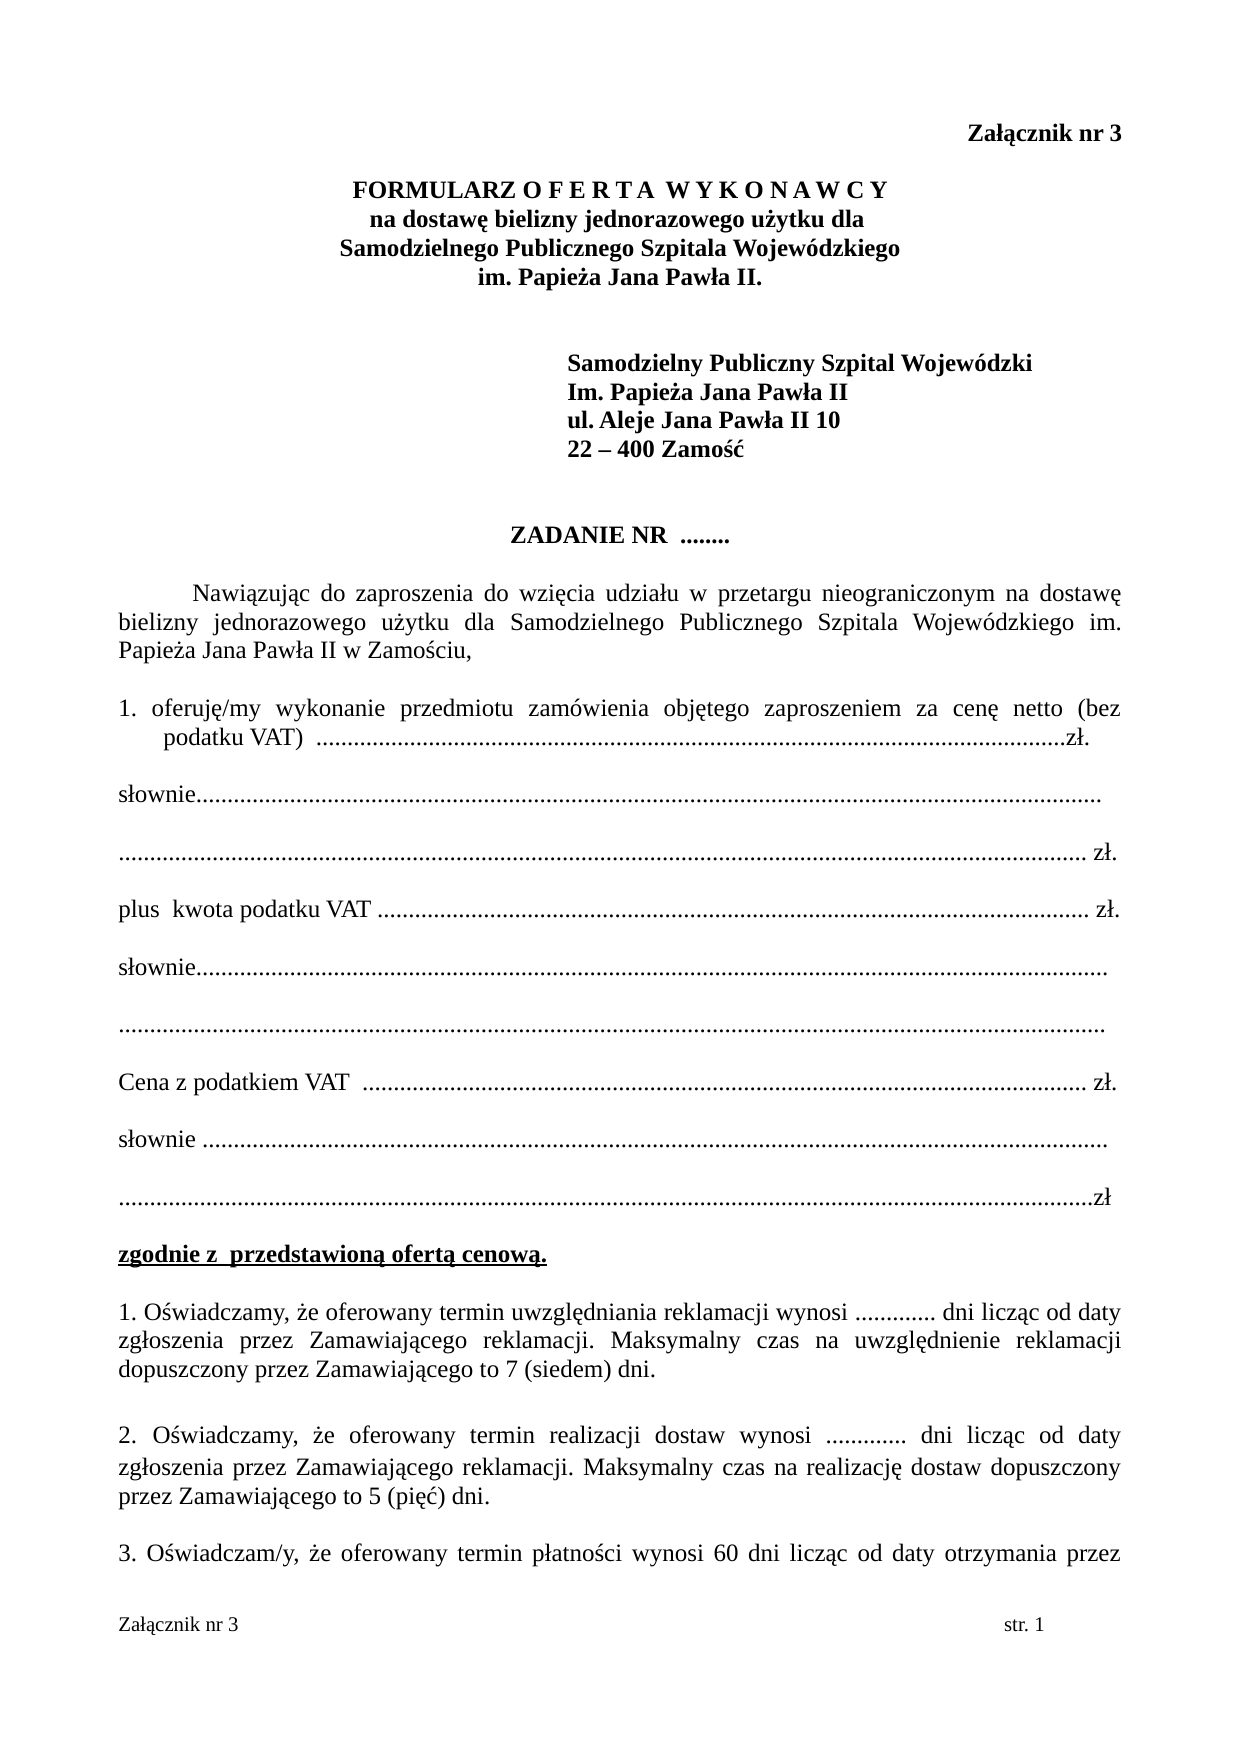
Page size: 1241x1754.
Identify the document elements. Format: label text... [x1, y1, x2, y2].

text na dostawę bielizny jednorazowego użytku dla [118, 204, 1122, 233]
table_header [111, 348, 564, 463]
text 2. Oświadczamy, że oferowany termin realizacji dostaw wynosi ............. dni licząc od daty zgłoszenia przez Zamawiającego reklamacji. Maksymalny czas na realizację dostaw dopuszczony przez Zamawiającego to 5 (pięć) dni. [118, 1412, 1122, 1510]
table_header Samodzielny Publiczny Szpital Wojewódzki Im. Papieża Jana Pawła II ul. Aleje Jana Pawła II 10 22 – 400 Zamość [564, 348, 1070, 463]
text Samodzielnego Publicznego Szpitala Wojewódzkiego [118, 233, 1122, 262]
text FORMULARZ O F E R T A W Y K O N A W C Y [118, 176, 1122, 204]
text ZADANIE NR ........ [118, 521, 1122, 549]
text Nawiązując do zaproszenia do wzięcia udziału w przetargu nieograniczonym na dostawę bielizny jednorazowego użytku dla Samodzielnego Publicznego Szpitala Wojewódzkiego im. Papieża Jana Pawła II w Zamościu, [118, 578, 1122, 664]
text słownie ................................................................................................................................................. [118, 1124, 1122, 1153]
text zgodnie z przedstawioną ofertą cenową. [118, 1239, 1122, 1268]
text .............................................................................................................................................................. [118, 1009, 1122, 1038]
text ........................................................................................................................................................... zł. [118, 837, 1122, 866]
text 1. Oświadczamy, że oferowany termin uwzględniania reklamacji wynosi ............. dni licząc od daty zgłoszenia przez Zamawiającego reklamacji. Maksymalny czas na uwzględnienie reklamacji dopuszczony przez Zamawiającego to 7 (siedem) dni. [118, 1297, 1122, 1383]
text im. Papieża Jana Pawła II. [118, 262, 1122, 291]
text plus kwota podatku VAT .................................................................................................................. zł. [118, 894, 1122, 923]
text 3. Oświadczam/y, że oferowany termin płatności wynosi 60 dni licząc od daty otrzymania przez [118, 1538, 1122, 1567]
text Załącznik nr 3 [118, 118, 1122, 147]
subtitle 1. oferuję/my wykonanie przedmiotu zamówienia objętego zaproszeniem za cenę netto (bez podatku VAT) ........................................................................................................................zł. [118, 693, 1122, 751]
text słownie.................................................................................................................................................. [118, 952, 1122, 981]
text ............................................................................................................................................................zł [118, 1182, 1122, 1211]
text słownie................................................................................................................................................. [118, 779, 1122, 808]
text Cena z podatkiem VAT .................................................................................................................... zł. [118, 1067, 1122, 1096]
